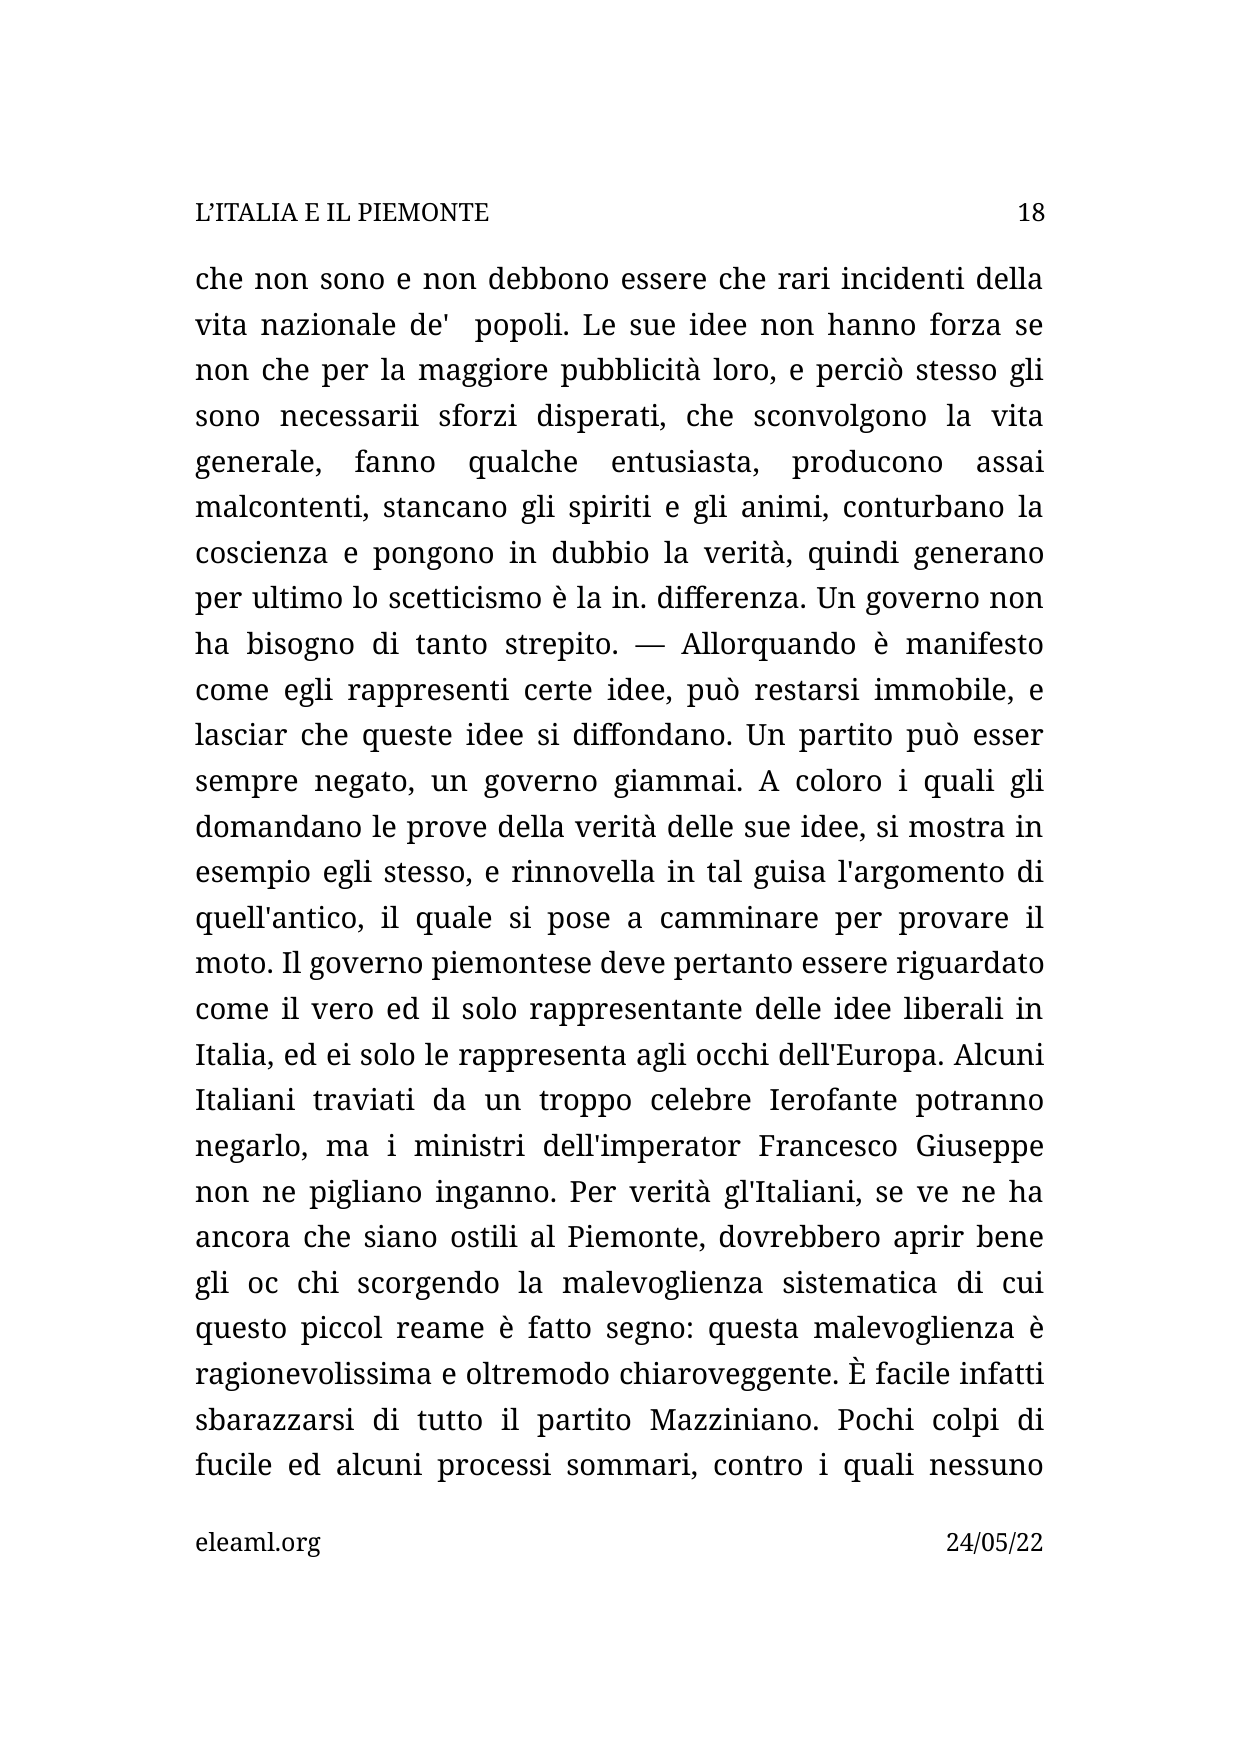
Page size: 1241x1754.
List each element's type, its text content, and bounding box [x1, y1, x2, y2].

text che non sono e non debbono essere che rari incidenti della vita nazionale de' popoli. Le sue idee non hanno forza se non che per la maggiore pubblicità loro, e perciò stesso gli sono necessarii sforzi disperati, che sconvolgono la vita generale, fanno qualche entusiasta, producono assai malcontenti, stancano gli spiriti e gli animi, conturbano la coscienza e pongono in dubbio la verità, quindi generano per ultimo lo scetticismo è la in. differenza. Un governo non ha bisogno di tanto strepito. — Allorquando è manifesto come egli rappresenti certe idee, può restarsi immobile, e lasciar che queste idee si diffondano. Un partito può esser sempre negato, un governo giammai. A coloro i quali gli domandano le prove della verità delle sue idee, si mostra in esempio egli stesso, e rinnovella in tal guisa l'argomento di quell'antico, il quale si pose a camminare per provare il moto. Il governo piemontese deve pertanto essere riguardato come il vero ed il solo rappresentante delle idee liberali in Italia, ed ei solo le rappresenta agli occhi dell'Europa. Alcuni Italiani traviati da un troppo celebre Ierofante potranno negarlo, ma i ministri dell'imperator Francesco Giuseppe non ne pigliano inganno. Per verità gl'Italiani, se ve ne ha ancora che siano ostili al Piemonte, dovrebbero aprir bene gli oc chi scorgendo la malevoglienza sistematica di cui questo piccol reame è fatto segno: questa malevoglienza è ragionevolissima e oltremodo chiaroveggente. È facile infatti sbarazzarsi di tutto il partito Mazziniano. Pochi colpi di fucile ed alcuni processi sommari, contro i quali nessuno [195, 258, 1045, 1484]
